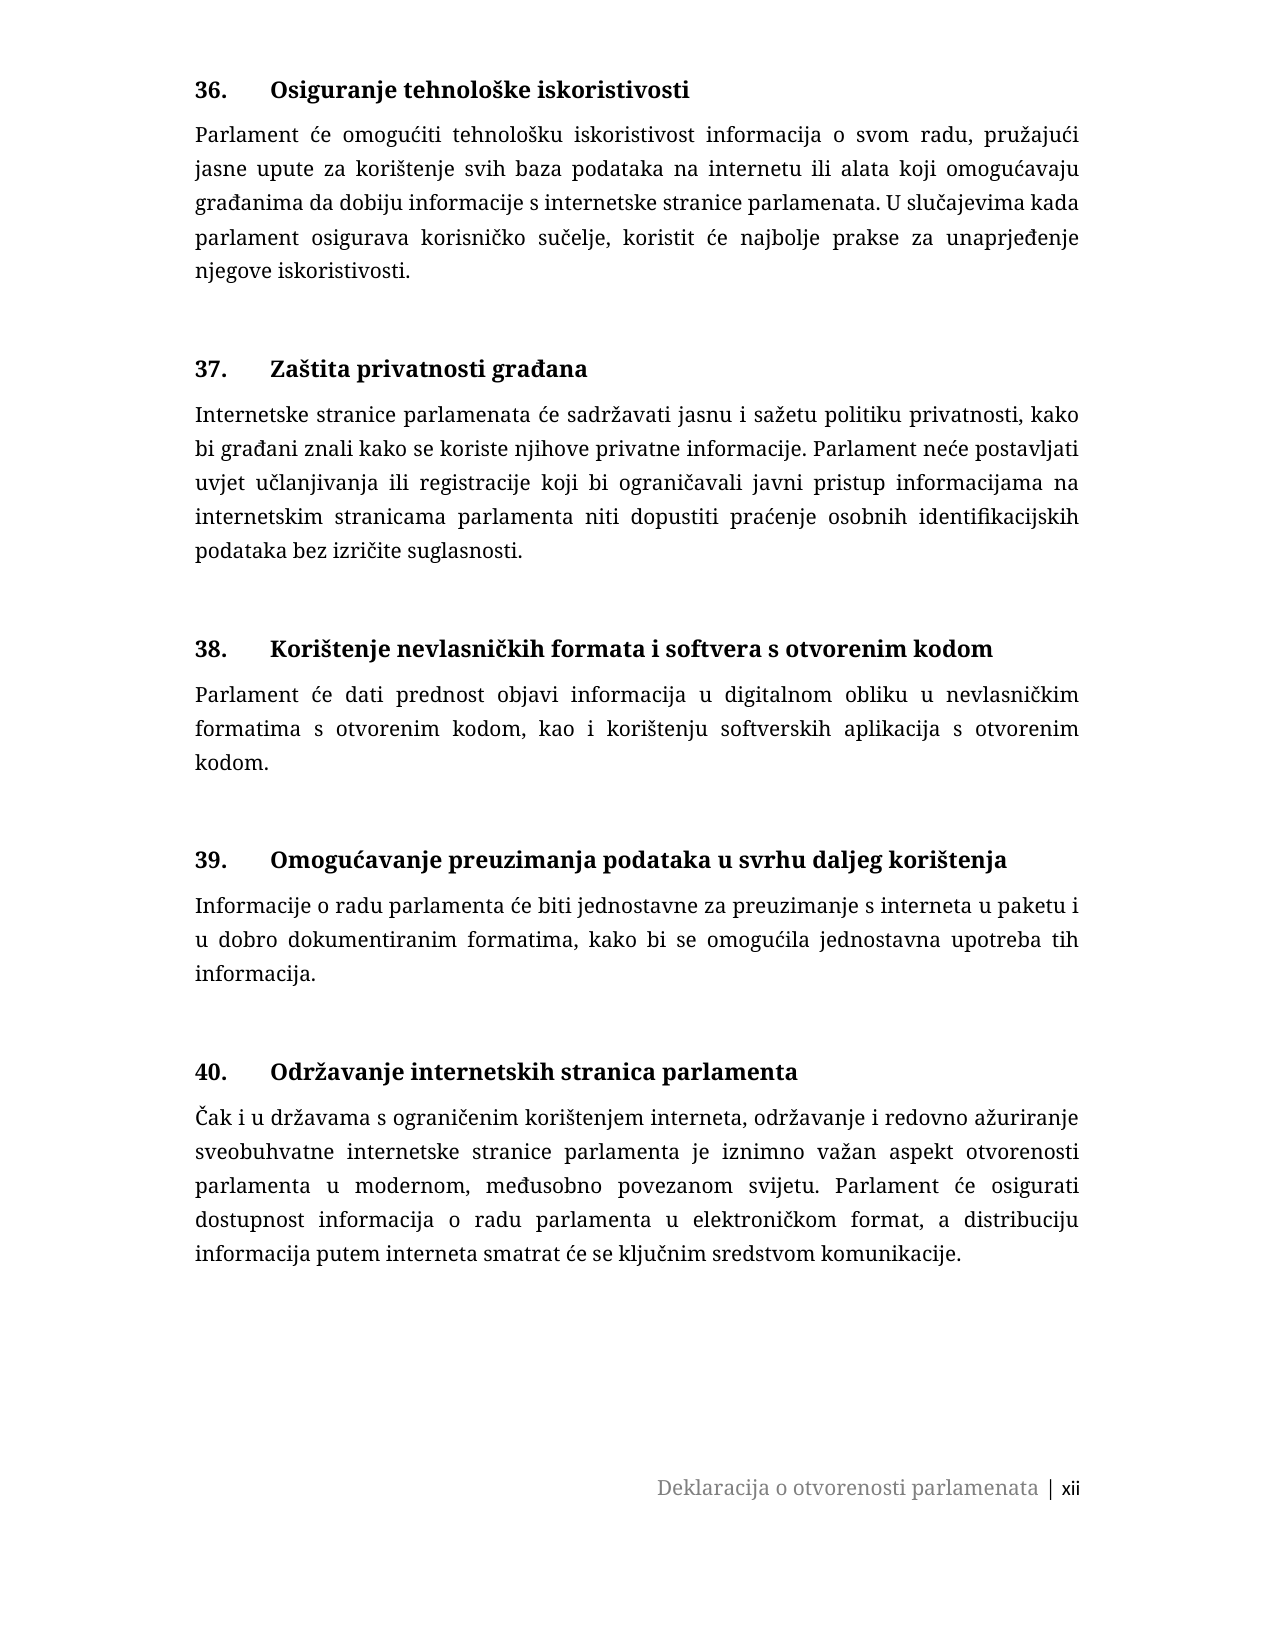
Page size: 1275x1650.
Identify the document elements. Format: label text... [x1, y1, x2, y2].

text Internetske stranice parlamenata će sadržavati jasnu i sažetu politiku privatnosti, kako bi građani znali kako se koriste njihove privatne informacije. Parlament neće postavljati uvjet učlanjivanja ili registracije koji bi ograničavali javni pristup informacijama na internetskim stranicama parlamenta niti dopustiti praćenje osobnih identifikacijskih podataka bez izričite suglasnosti. [195, 400, 1080, 565]
text Informacije o radu parlamenta će biti jednostavne za preuzimanje s interneta u paketu i u dobro dokumentiranim formatima, kako bi se omogućila jednostavna upotreba tih informacija. [195, 891, 1080, 988]
subtitle 40. Održavanje internetskih stranica parlamenta [195, 1056, 1080, 1087]
subtitle 39. Omogućavanje preuzimanja podataka u svrhu daljeg korištenja [195, 844, 1080, 876]
subtitle 37. Zaštita privatnosti građana [195, 353, 1080, 384]
subtitle 36. Osiguranje tehnološke iskoristivosti [195, 73, 1080, 105]
text Čak i u državama s ograničenim korištenjem interneta, održavanje i redovno ažuriranje sveobuhvatne internetske stranice parlamenta je iznimno važan aspekt otvorenosti parlamenta u modernom, međusobno povezanom svijetu. Parlament će osigurati dostupnost informacija o radu parlamenta u elektroničkom format, a distribuciju informacija putem interneta smatrat će se ključnim sredstvom komunikacije. [195, 1103, 1080, 1268]
text Parlament će omogućiti tehnološku iskoristivost informacija o svom radu, pružajući jasne upute za korištenje svih baza podataka na internetu ili alata koji omogućavaju građanima da dobiju informacije s internetske stranice parlamenata. U slučajevima kada parlament osigurava korisničko sučelje, koristit će najbolje prakse za unaprjeđenje njegove iskoristivosti. [195, 120, 1080, 285]
text Parlament će dati prednost objavi informacija u digitalnom obliku u nevlasničkim formatima s otvorenim kodom, kao i korištenju softverskih aplikacija s otvorenim kodom. [195, 680, 1080, 776]
subtitle 38. Korištenje nevlasničkih formata i softvera s otvorenim kodom [195, 633, 1080, 664]
